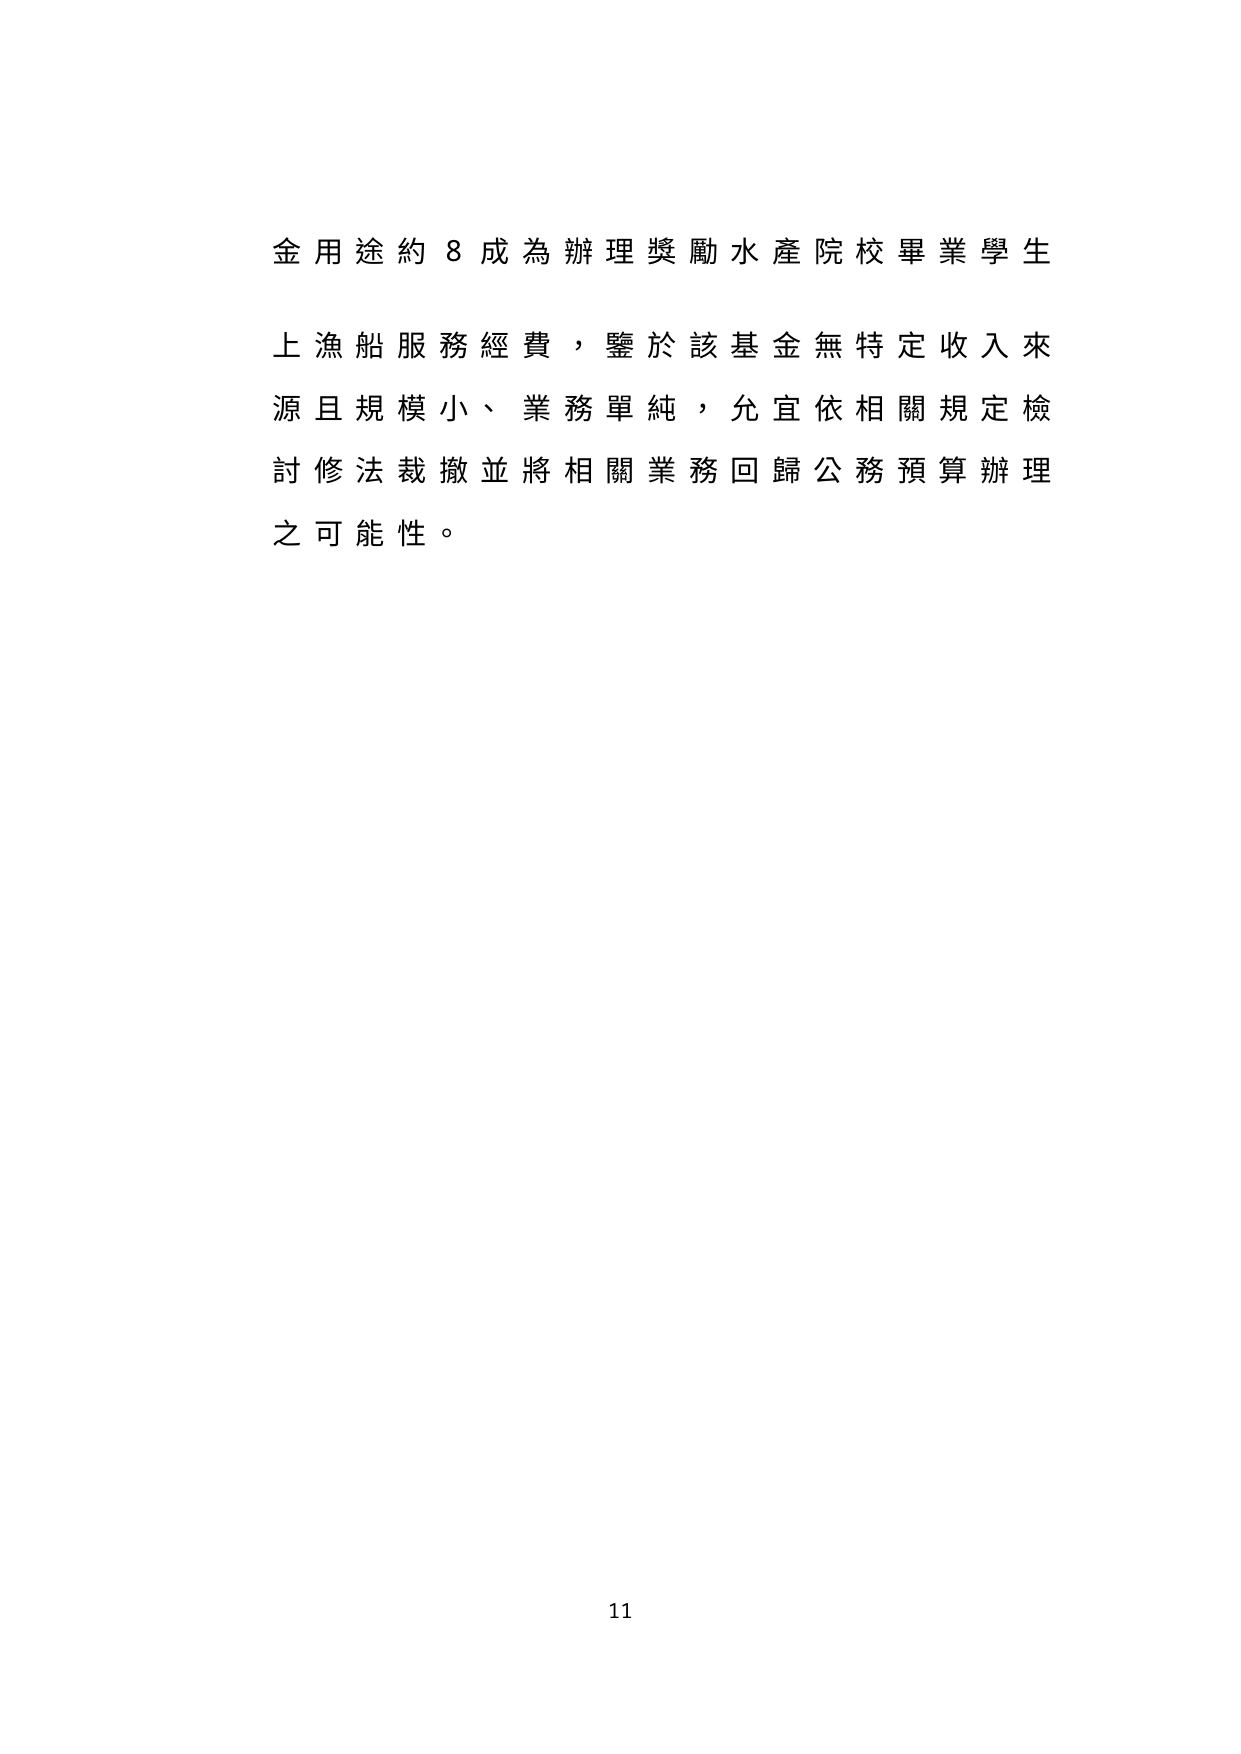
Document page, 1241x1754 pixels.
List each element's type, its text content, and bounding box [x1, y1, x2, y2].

text 金用途約8成為辦理獎勵水產院校畢業學生上漁船服務經費，鑒於該基金無特定收入來源且規模小、業務單純，允宜依相關規定檢討修法裁撤並將相關業務回歸公務預算辦理之可能性。 [242, 177, 1058, 552]
